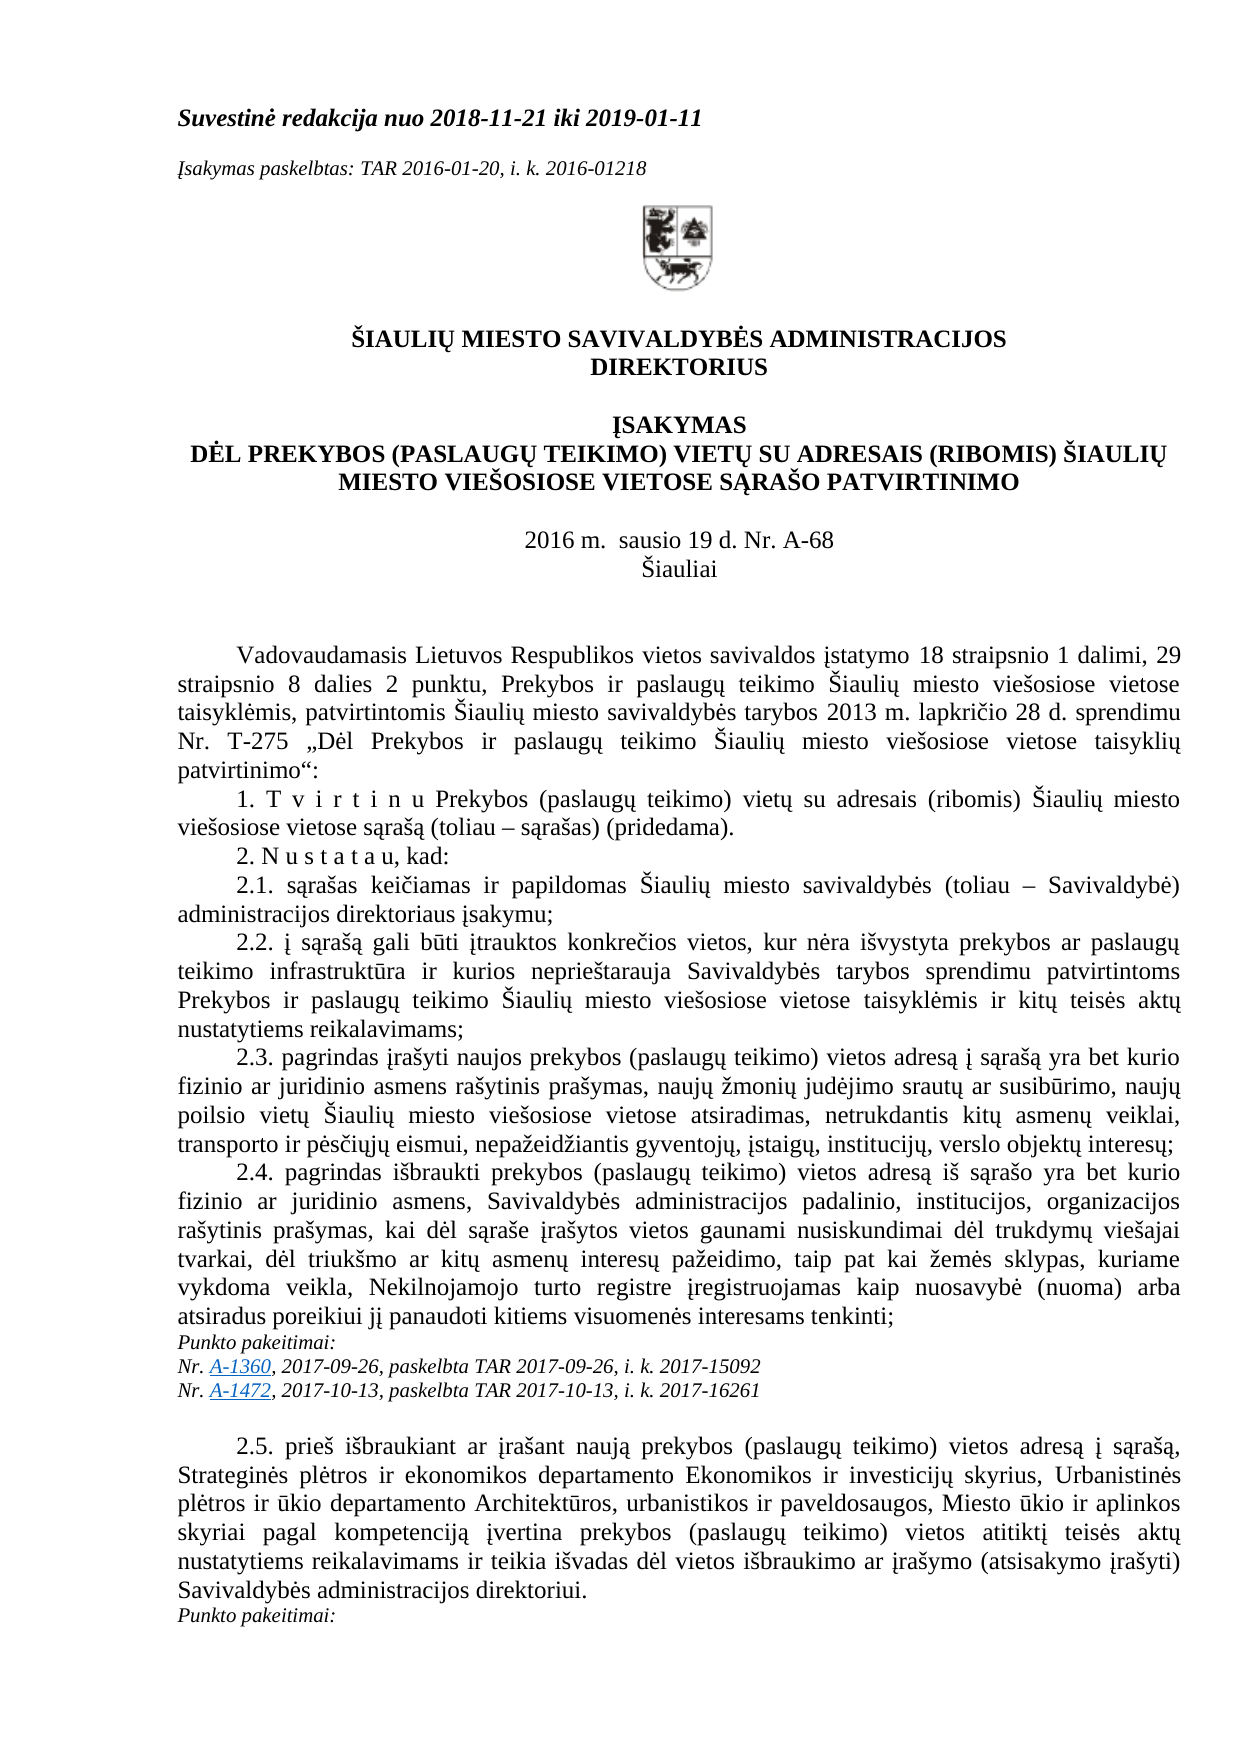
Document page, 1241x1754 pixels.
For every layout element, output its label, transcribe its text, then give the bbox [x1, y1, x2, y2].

text 1. T v i r t i n u Prekybos (paslaugų teikimo) vietų su adresais (ribomis) Šiaulių miesto viešosiose vietose sąrašą (toliau – sąrašas) (pridedama). [177, 784, 1181, 841]
text Punkto pakeitimai: [177, 1603, 1181, 1627]
text 2.5. prieš išbraukiant ar įrašant naują prekybos (paslaugų teikimo) vietos adresą į sąrašą, Strateginės plėtros ir ekonomikos departamento Ekonomikos ir investicijų skyrius, Urbanistinės plėtros ir ūkio departamento Architektūros, urbanistikos ir paveldosaugos, Miesto ūkio ir aplinkos skyriai pagal kompetenciją įvertina prekybos (paslaugų teikimo) vietos atitiktį teisės aktų nustatytiems reikalavimams ir teikia išvadas dėl vietos išbraukimo ar įrašymo (atsisakymo įrašyti) Savivaldybės administracijos direktoriui. [177, 1431, 1181, 1603]
text Šiauliai [177, 554, 1181, 582]
text 2016 m. sausio 19 d. Nr. A-68 [177, 525, 1181, 554]
text Nr. A-1472, 2017-10-13, paskelbta TAR 2017-10-13, i. k. 2017-16261 [177, 1378, 1181, 1402]
text Vadovaudamasis Lietuvos Respublikos vietos savivaldos įstatymo 18 straipsnio 1 dalimi, 29 straipsnio 8 dalies 2 punktu, Prekybos ir paslaugų teikimo Šiaulių miesto viešosiose vietose taisyklėmis, patvirtintomis Šiaulių miesto savivaldybės tarybos 2013 m. lapkričio 28 d. sprendimu Nr. T-275 „Dėl Prekybos ir paslaugų teikimo Šiaulių miesto viešosiose vietose taisyklių patvirtinimo“: [177, 640, 1181, 784]
text DIREKTORIUS [177, 352, 1181, 381]
text 2.4. pagrindas išbraukti prekybos (paslaugų teikimo) vietos adresą iš sąrašo yra bet kurio fizinio ar juridinio asmens, Savivaldybės administracijos padalinio, institucijos, organizacijos rašytinis prašymas, kai dėl sąraše įrašytos vietos gaunami nusiskundimai dėl trukdymų viešajai tvarkai, dėl triukšmo ar kitų asmenų interesų pažeidimo, taip pat kai žemės sklypas, kuriame vykdoma veikla, Nekilnojamojo turto registre įregistruojamas kaip nuosavybė (nuoma) arba atsiradus poreikiui jį panaudoti kitiems visuomenės interesams tenkinti; [177, 1157, 1181, 1330]
text ŠIAULIŲ MIESTO SAVIVALDYBĖS ADMINISTRACIJOS [177, 324, 1181, 352]
text Punkto pakeitimai: [177, 1330, 1181, 1354]
text DĖL PREKYBOS (PASLAUGŲ TEIKIMO) VIETŲ SU ADRESAIS (RIBOMIS) ŠIAULIŲ MIESTO VIEŠOSIOSE VIETOSE SĄRAŠO PATVIRTINIMO [177, 439, 1181, 496]
text Nr. A-1360, 2017-09-26, paskelbta TAR 2017-09-26, i. k. 2017-15092 [177, 1354, 1181, 1378]
text 2.3. pagrindas įrašyti naujos prekybos (paslaugų teikimo) vietos adresą į sąrašą yra bet kurio fizinio ar juridinio asmens rašytinis prašymas, naujų žmonių judėjimo srautų ar susibūrimo, naujų poilsio vietų Šiaulių miesto viešosiose vietose atsiradimas, netrukdantis kitų asmenų veiklai, transporto ir pėsčiųjų eismui, nepažeidžiantis gyventojų, įstaigų, institucijų, verslo objektų interesų; [177, 1042, 1181, 1157]
text ĮSAKYMAS [177, 410, 1181, 439]
text 2.1. sąrašas keičiamas ir papildomas Šiaulių miesto savivaldybės (toliau – Savivaldybė) administracijos direktoriaus įsakymu; [177, 870, 1181, 927]
text 2. N u s t a t a u, kad: [177, 841, 1181, 870]
text 2.2. į sąrašą gali būti įtrauktos konkrečios vietos, kur nėra išvystyta prekybos ar paslaugų teikimo infrastruktūra ir kurios neprieštarauja Savivaldybės tarybos sprendimu patvirtintoms Prekybos ir paslaugų teikimo Šiaulių miesto viešosiose vietose taisyklėmis ir kitų teisės aktų nustatytiems reikalavimams; [177, 927, 1181, 1042]
text Įsakymas paskelbtas: TAR 2016-01-20, i. k. 2016-01218 [177, 156, 1181, 180]
text Suvestinė redakcija nuo 2018-11-21 iki 2019-01-11 [177, 103, 1181, 132]
